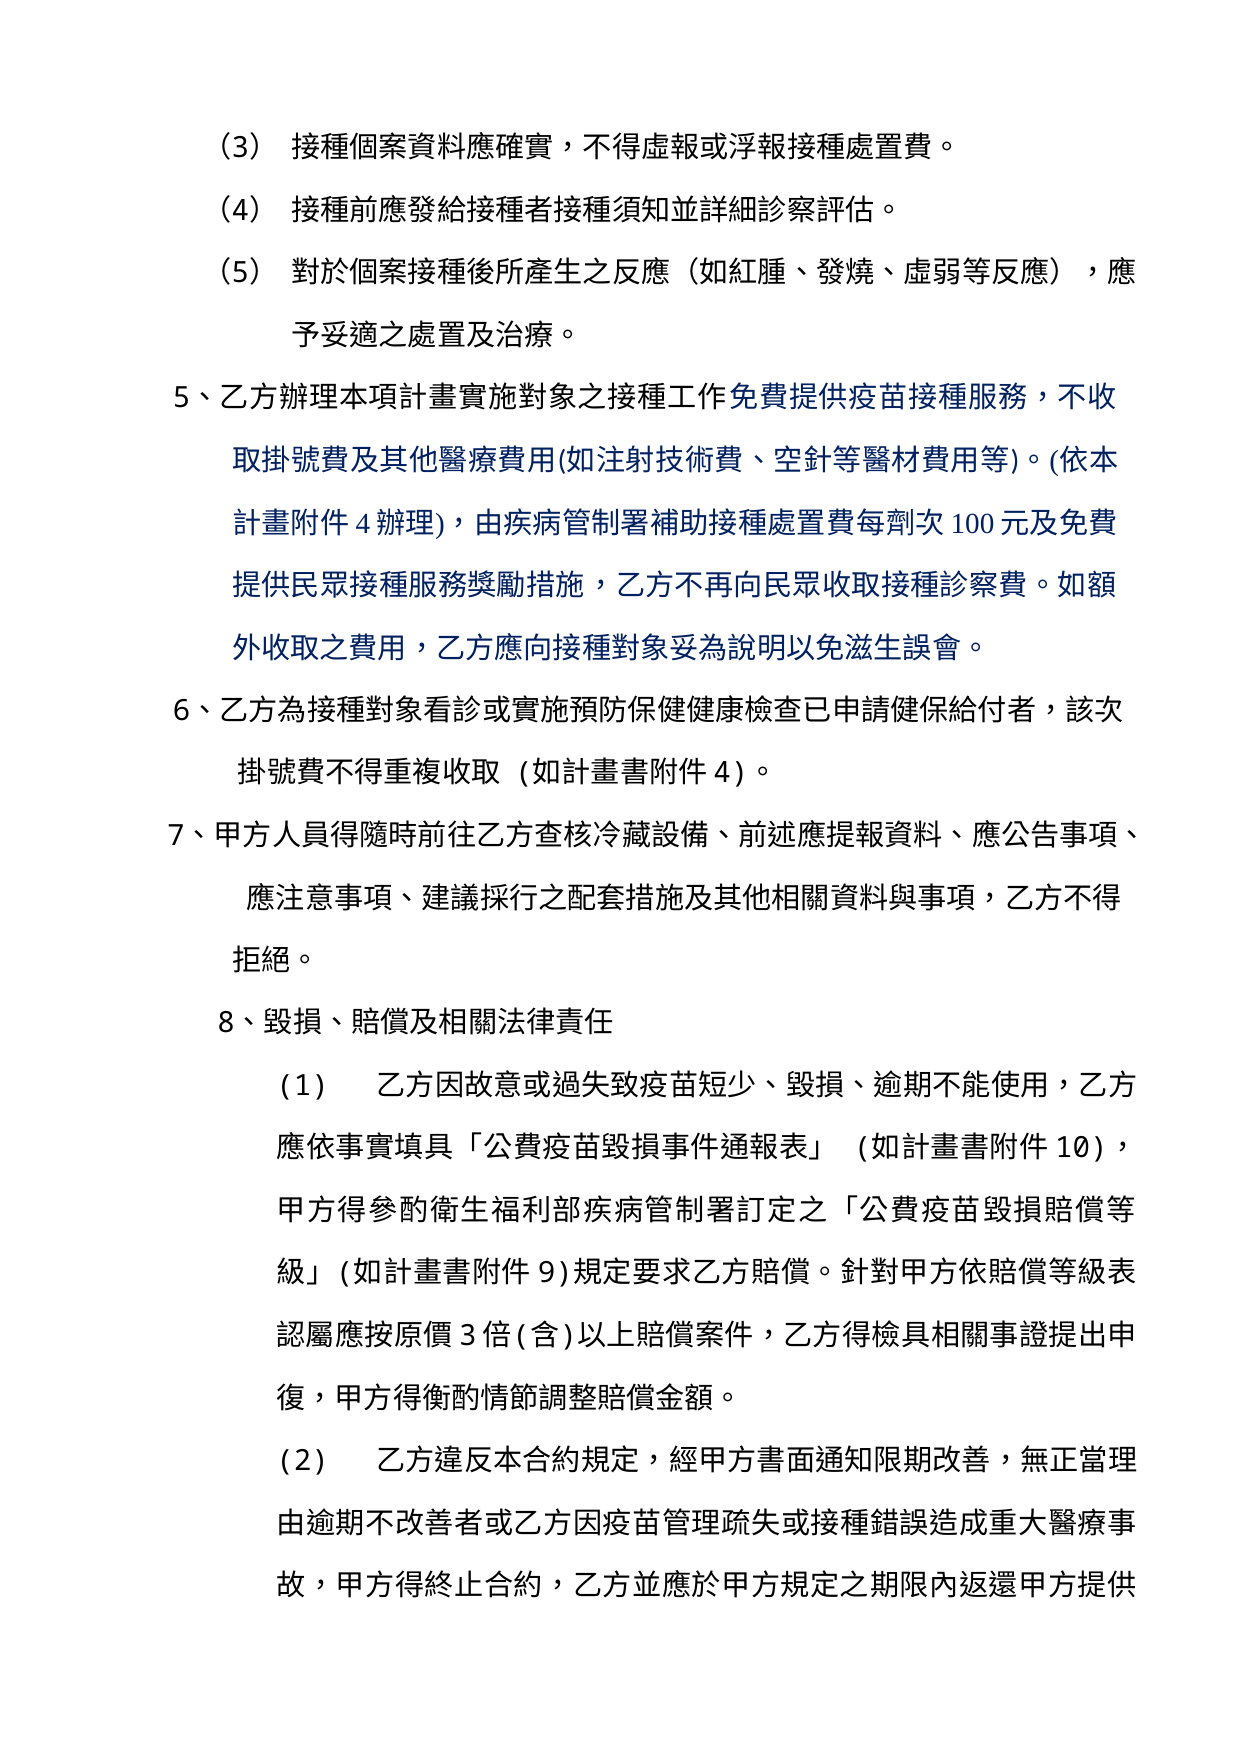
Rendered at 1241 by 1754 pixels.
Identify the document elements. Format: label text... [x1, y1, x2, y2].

list 乙方因故意或過失致疫苗短少、毀損、逾期不能使用，乙方應依事實填具「公費疫苗毀損事件通報表」 (如計畫書附件10)，甲方得參酌衛生福利部疾病管制署訂定之「公費疫苗毀損賠償等級」(如計畫書附件9)規定要求乙方賠償。針對甲方依賠償等級表認屬應按原價3倍(含)以上賠償案件，乙方得檢具相關事證提出申復，甲方得衡酌情節調整賠償金額。 [276, 1041, 1137, 1416]
list 乙方辦理本項計畫實施對象之接種工作免費提供疫苗接種服務，不收取掛號費及其他醫療費用(如注射技術費、空針等醫材費用等)。(依本計畫附件4辦理)，由疾病管制署補助接種處置費每劑次100元及免費提供民眾接種服務獎勵措施，乙方不再向民眾收取接種診察費。如額外收取之費用，乙方應向接種對象妥為說明以免滋生誤會。 [173, 354, 1118, 666]
list 對於個案接種後所產生之反應（如紅腫、發燒、虛弱等反應），應予妥適之處置及治療。 [202, 229, 1137, 354]
list 接種前應發給接種者接種須知並詳細診察評估。 [202, 166, 1137, 229]
list 甲方人員得隨時前往乙方查核冷藏設備、前述應提報資料、應公告事項、 應注意事項、建議採行之配套措施及其他相關資料與事項，乙方不得拒絕。 [167, 791, 1137, 979]
list 毀損、賠償及相關法律責任 [217, 979, 1137, 1041]
list 乙方為接種對象看診或實施預防保健健康檢查已申請健保給付者，該次掛號費不得重複收取 (如計畫書附件4)。 [173, 666, 1137, 791]
list 接種個案資料應確實，不得虛報或浮報接種處置費。 [202, 104, 1137, 166]
list 乙方違反本合約規定，經甲方書面通知限期改善，無正當理由逾期不改善者或乙方因疫苗管理疏失或接種錯誤造成重大醫療事故，甲方得終止合約，乙方並應於甲方規定之期限內返還甲方提供 [276, 1416, 1137, 1604]
